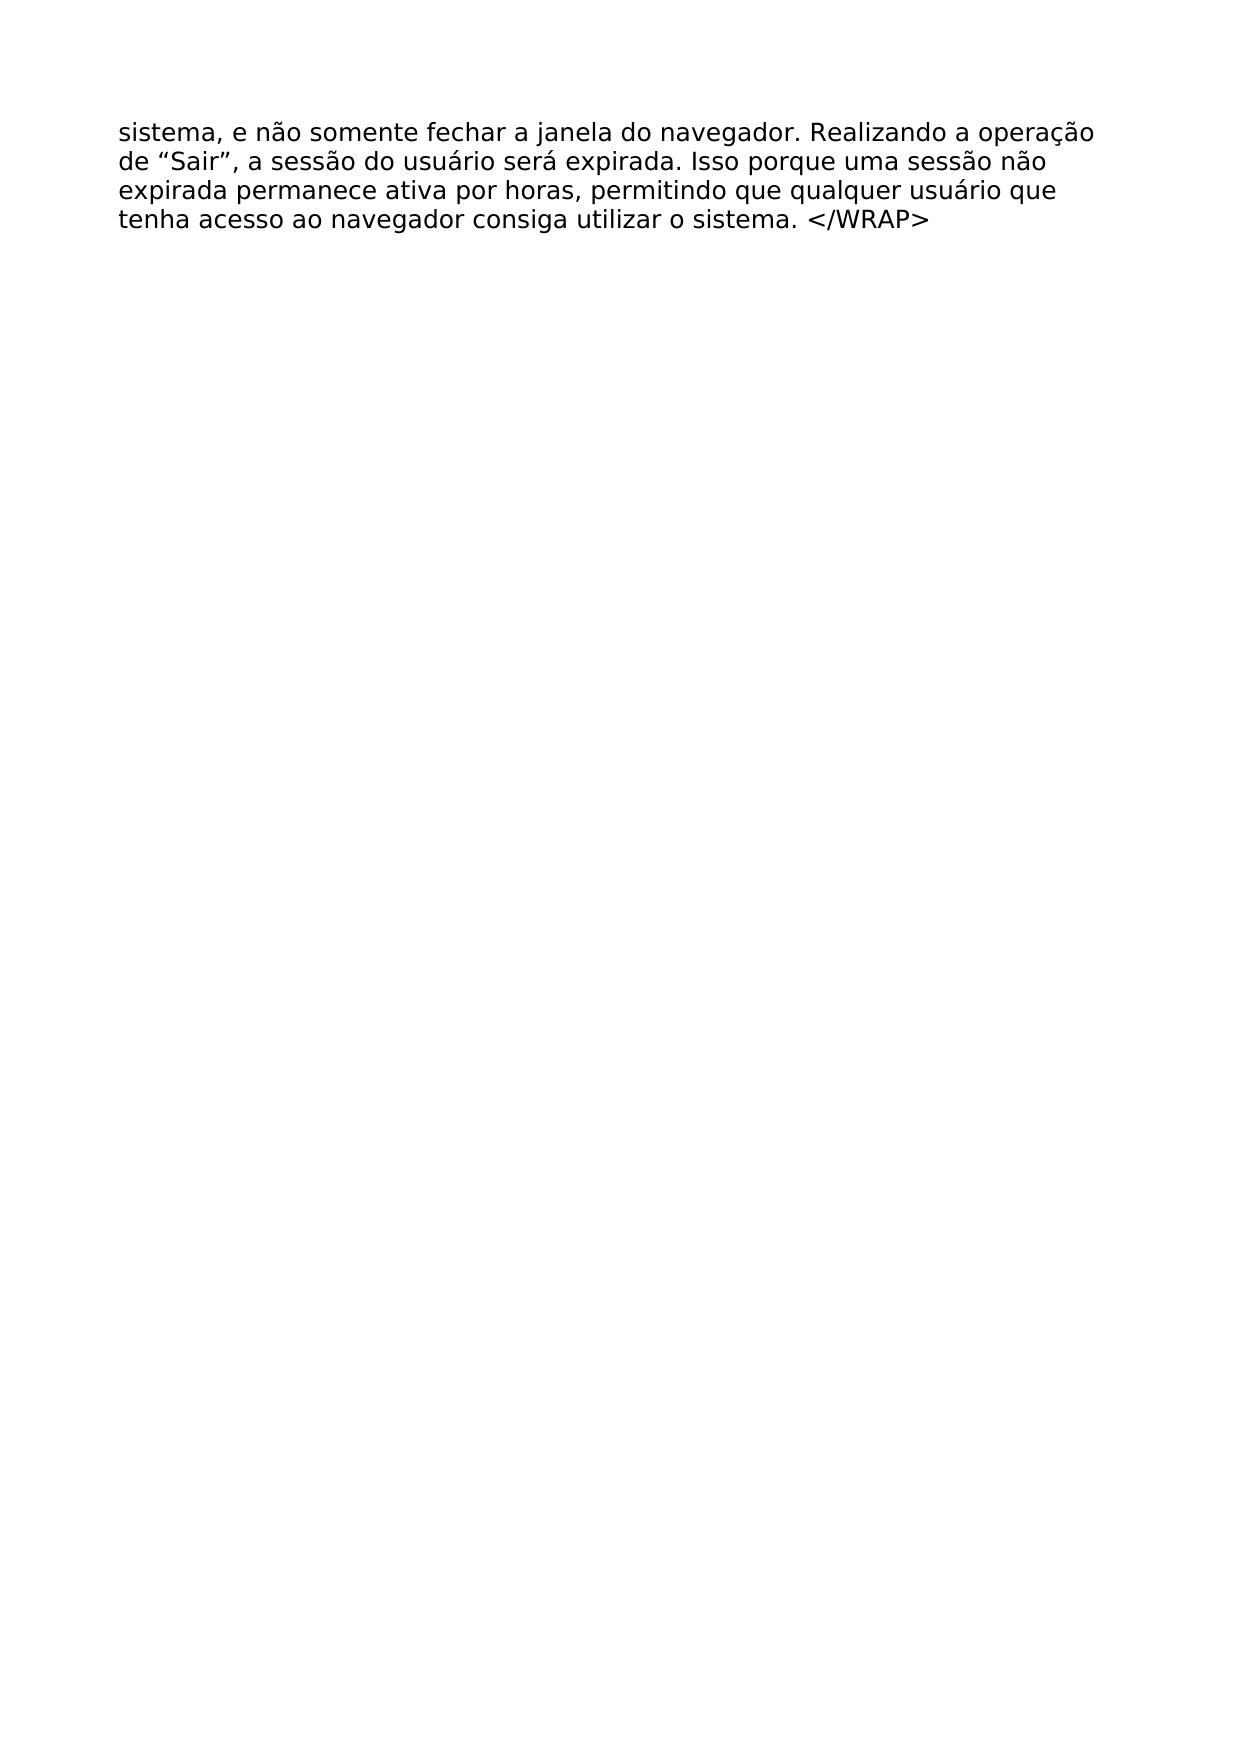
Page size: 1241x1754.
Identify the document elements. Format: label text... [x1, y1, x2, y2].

text sistema, e não somente fechar a janela do navegador. Realizando a operação de “Sair”, a sessão do usuário será expirada. Isso porque uma sessão não expirada permanece ativa por horas, permitindo que qualquer usuário que tenha acesso ao navegador consiga utilizar o sistema. </WRAP> [118, 118, 1122, 235]
